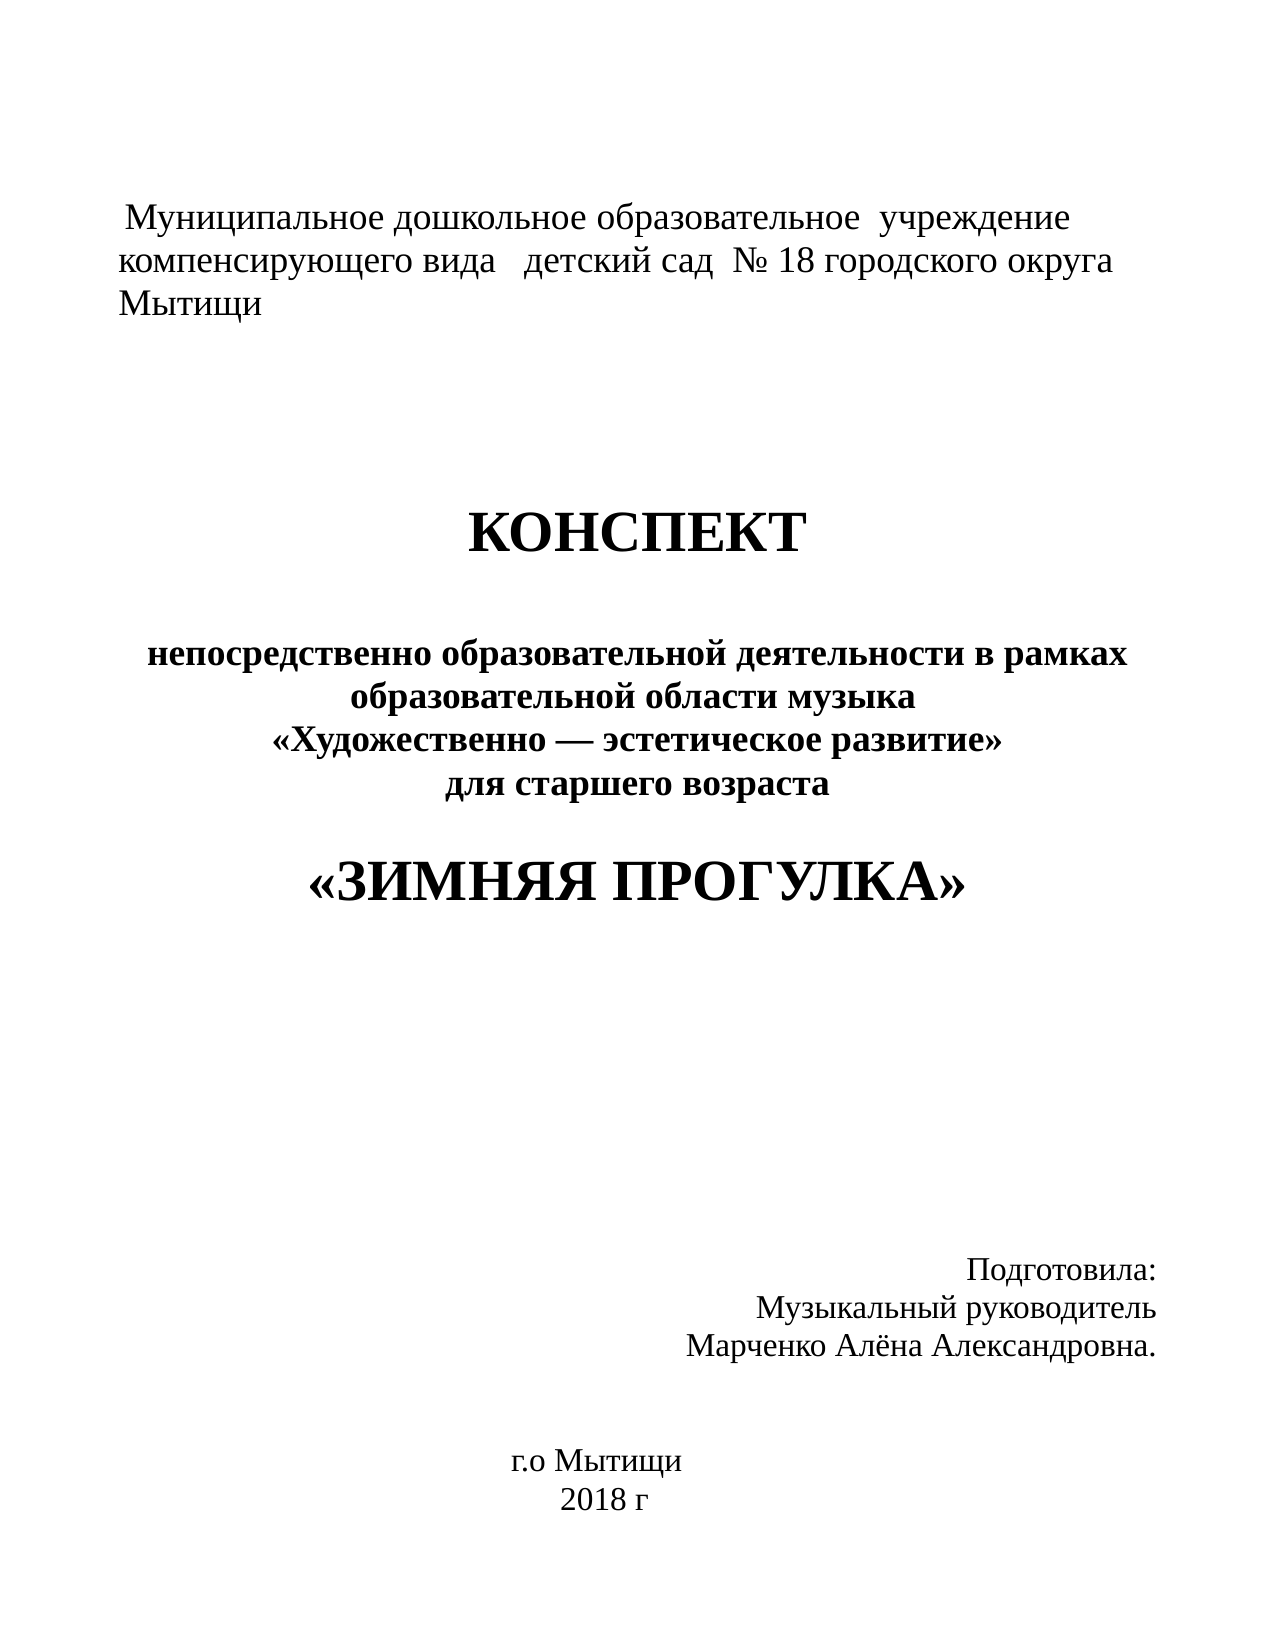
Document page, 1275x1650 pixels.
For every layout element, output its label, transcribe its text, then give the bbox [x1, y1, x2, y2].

text Музыкальный руководитель [118, 1287, 1157, 1325]
text г.о Мытищи [118, 1440, 1157, 1479]
text для старшего возраста [118, 760, 1157, 803]
text «Художественно — эстетическое развитие» [118, 717, 1157, 760]
text непосредственно образовательной деятельности в рамках образовательной области музыка [118, 631, 1157, 717]
text Муниципальное дошкольное образовательное учреждение компенсирующего вида детский сад № 18 городского округа Мытищи [118, 194, 1157, 324]
text «ЗИМНЯЯ ПРОГУЛКА» [118, 846, 1157, 913]
text 2018 г [118, 1479, 1157, 1517]
text Марченко Алёна Александровна. [118, 1325, 1157, 1364]
text КОНСПЕКТ [118, 496, 1157, 563]
text Подготовила: [118, 1249, 1157, 1287]
